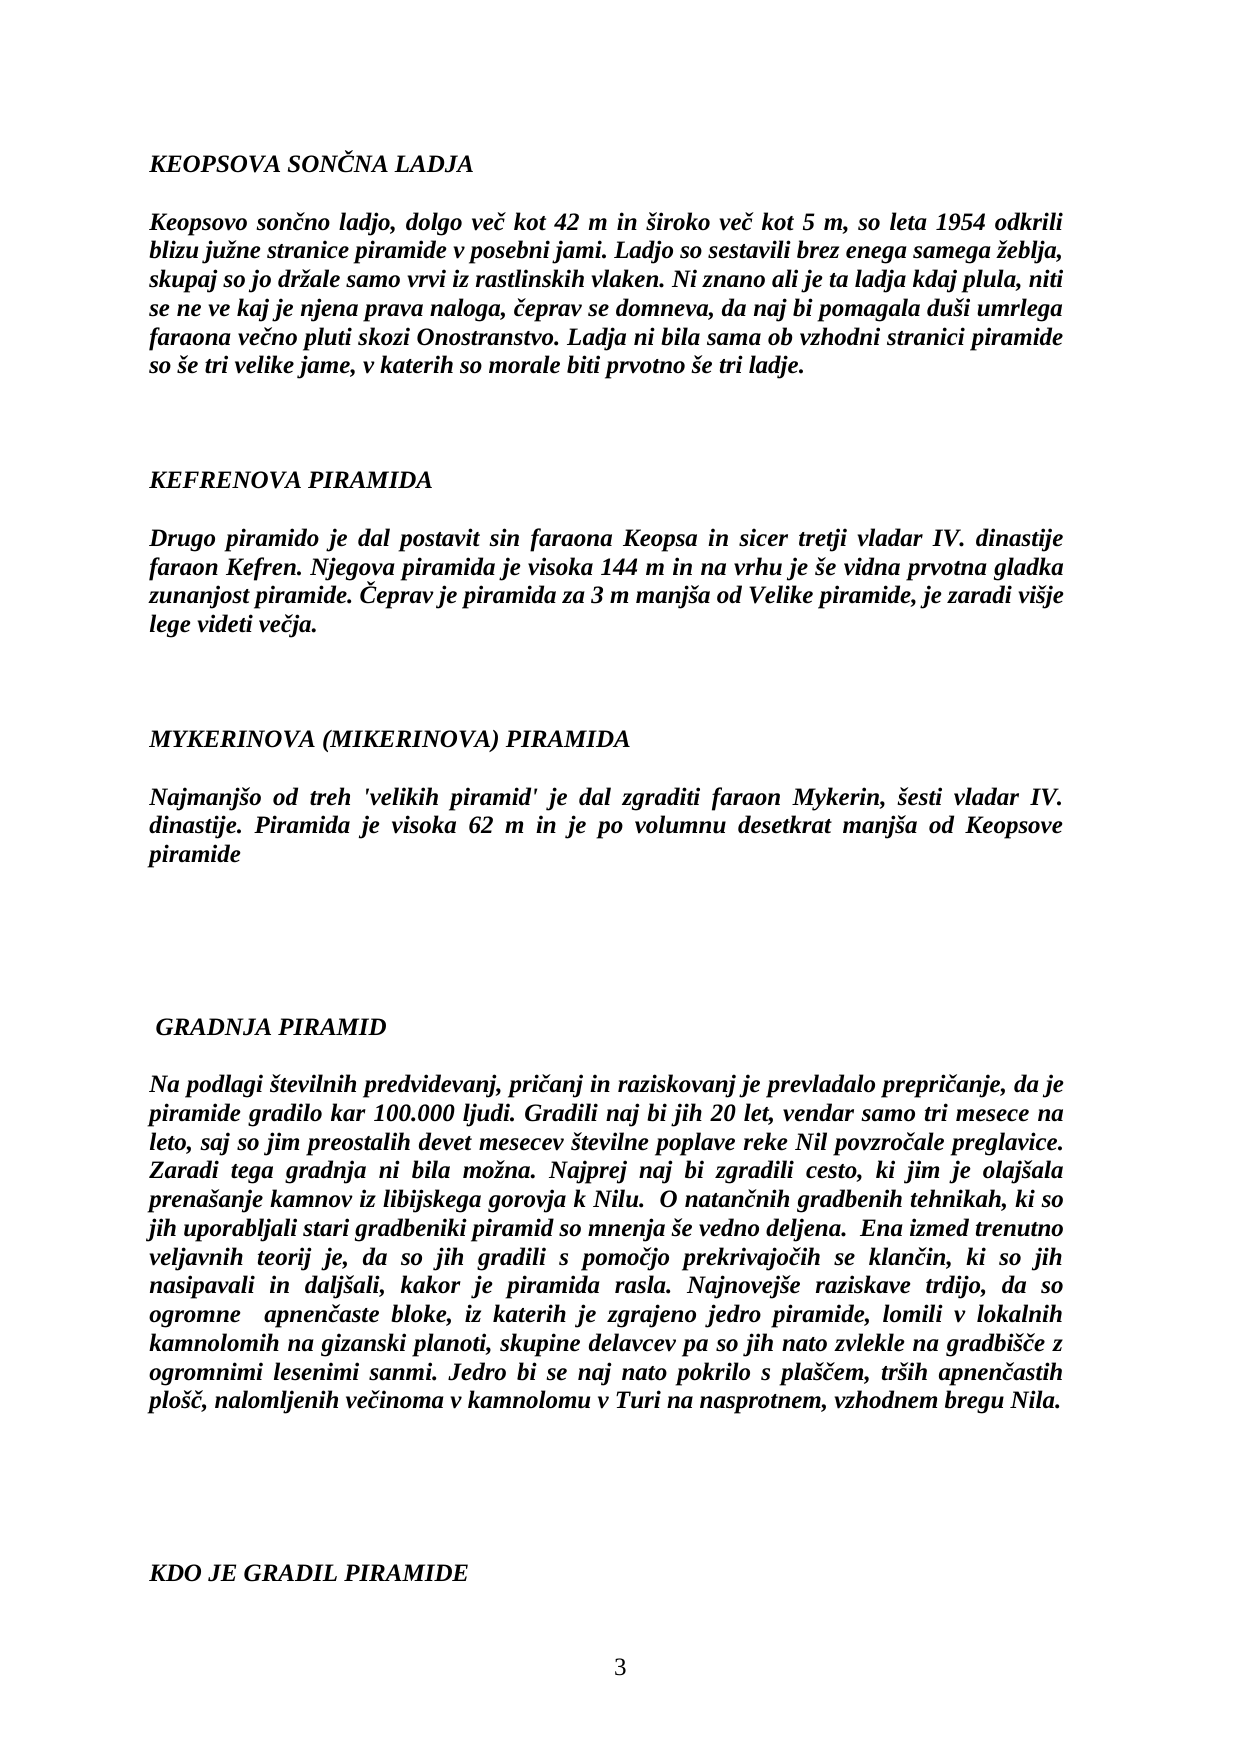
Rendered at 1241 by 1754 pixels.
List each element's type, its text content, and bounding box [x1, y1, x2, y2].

table_header KEOPSOVA SONČNA LADJA Keopsovo sončno ladjo, dolgo več kot 42 m in široko več kot 5 m, so leta 1954 odkrili blizu južne stranice piramide v posebni jami. Ladjo so sestavili brez enega samega žeblja, skupaj so jo držale samo vrvi iz rastlinskih vlaken. Ni znano ali je ta ladja kdaj plula, niti se ne ve kaj je njena prava naloga, čeprav se domneva, da naj bi pomagala duši umrlega faraona večno pluti skozi Onostranstvo. Ladja ni bila sama ob vzhodni stranici piramide so še tri velike jame, v katerih so morale biti prvotno še tri ladje. KEFRENOVA PIRAMIDA Drugo piramido je dal postavit sin faraona Keopsa in sicer tretji vladar IV. dinastije faraon Kefren. Njegova piramida je visoka 144 m in na vrhu je še vidna prvotna gladka zunanjost piramide. Čeprav je piramida za 3 m manjša od Velike piramide, je zaradi višje lege videti večja. MYKERINOVA (MIKERINOVA) PIRAMIDA Najmanjšo od treh 'velikih piramid' je dal zgraditi faraon Mykerin, šesti vladar IV. dinastije. Piramida je visoka 62 m in je po volumnu desetkrat manjša od Keopsove piramide GRADNJA PIRAMID Na podlagi številnih predvidevanj, pričanj in raziskovanj je prevladalo prepričanje, da je piramide gradilo kar 100.000 ljudi. Gradili naj bi jih 20 let, vendar samo tri mesece na leto, saj so jim preostalih devet mesecev številne poplave reke Nil povzročale preglavice. Zaradi tega gradnja ni bila možna. Najprej naj bi zgradili cesto, ki jim je olajšala prenašanje kamnov iz libijskega gorovja k Nilu. O natančnih gradbenih tehnikah, ki so jih uporabljali stari gradbeniki piramid so mnenja še vedno deljena. Ena izmed trenutno veljavnih teorij je, da so jih gradili s pomočjo prekrivajočih se klančin, ki so jih nasipavali in daljšali, kakor je piramida rasla. Najnovejše raziskave trdijo, da so ogromne apnenčaste bloke, iz katerih je zgrajeno jedro piramide, lomili v lokalnih kamnolomih na gizanski planoti, skupine delavcev pa so jih nato zvlekle na gradbišče z ogromnimi lesenimi sanmi. Jedro bi se naj nato pokrilo s plaščem, trših apnenčastih plošč, nalomljenih večinoma v kamnolomu v Turi na nasprotnem, vzhodnem bregu Nila. KDO JE GRADIL PIRAMIDE [148, 148, 1093, 1588]
